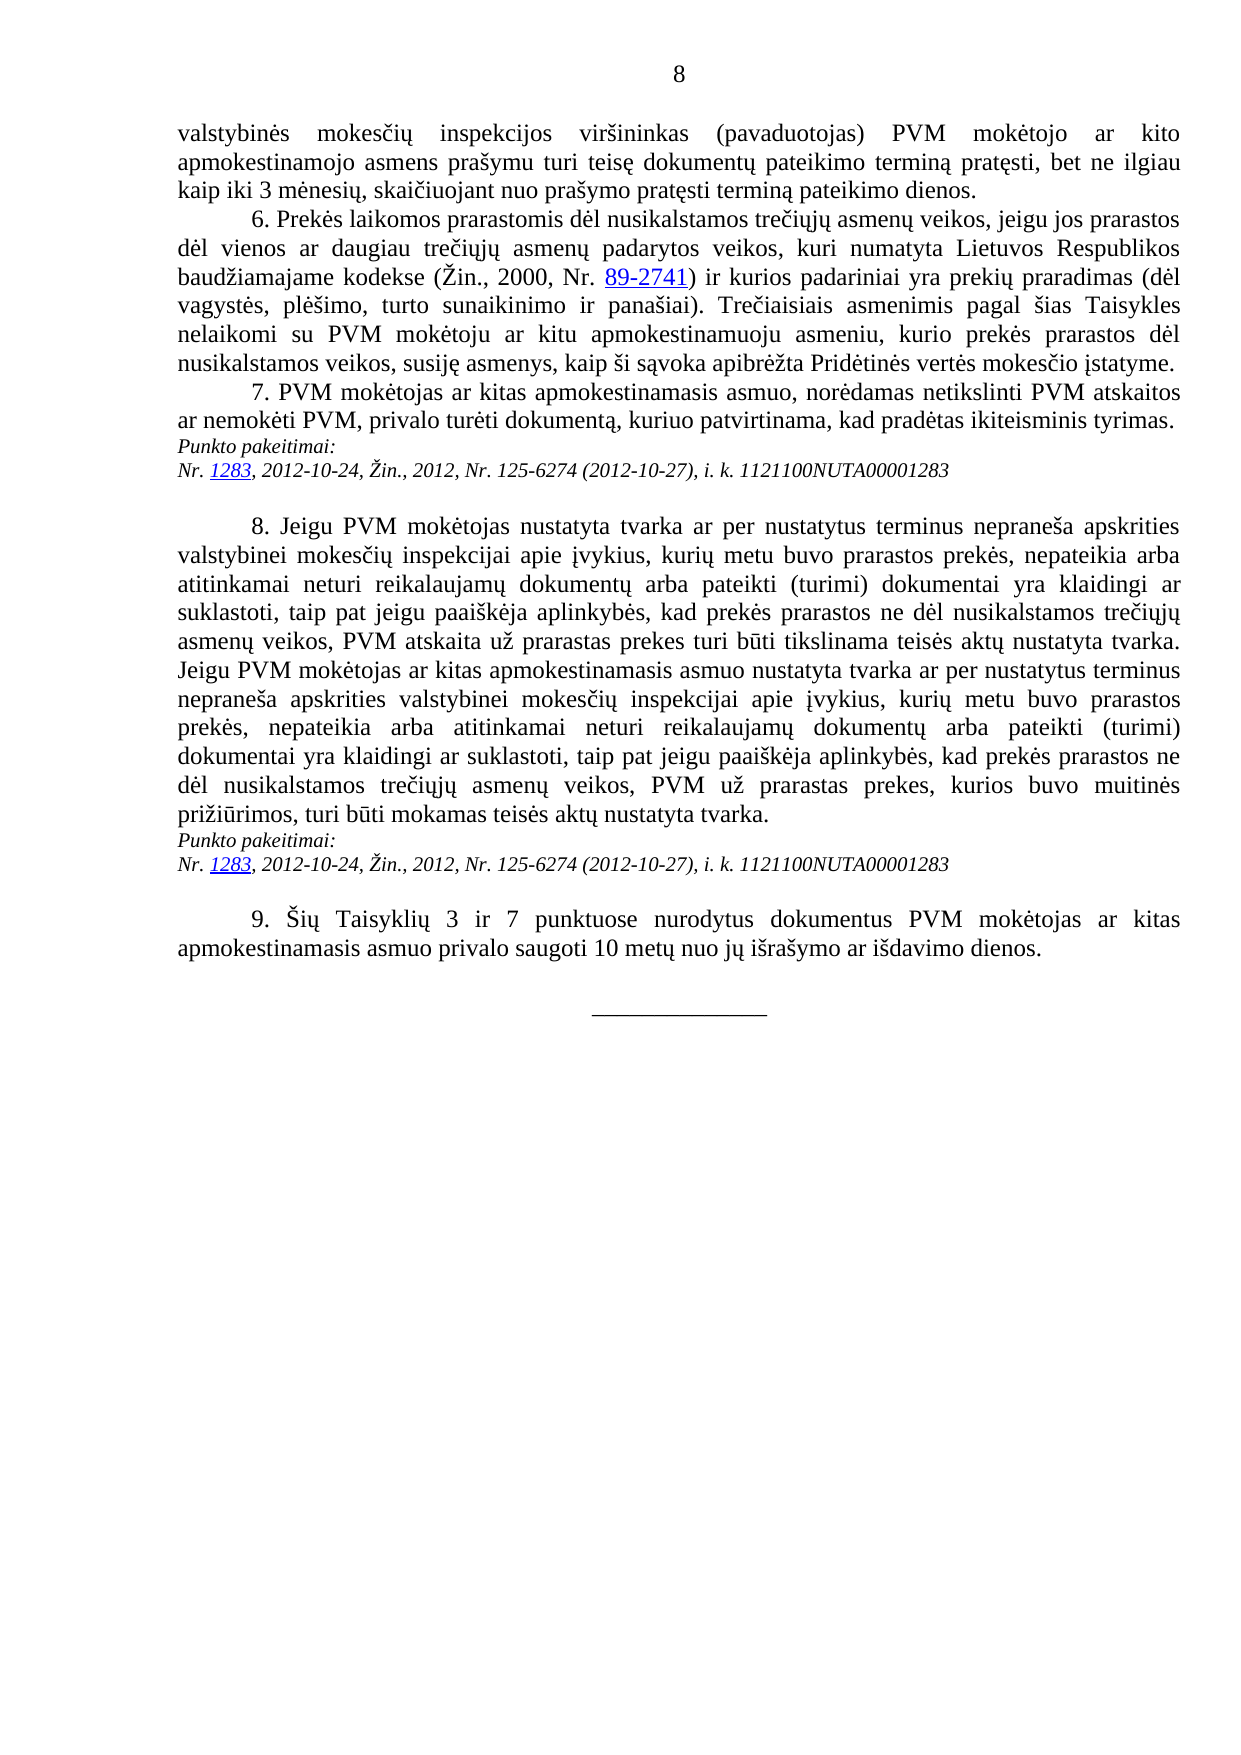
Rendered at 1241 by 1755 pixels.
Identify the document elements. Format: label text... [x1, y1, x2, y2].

text Punkto pakeitimai: [177, 434, 1181, 458]
text 8. Jeigu PVM mokėtojas nustatyta tvarka ar per nustatytus terminus nepraneša apskrities valstybinei mokesčių inspekcijai apie įvykius, kurių metu buvo prarastos prekės, nepateikia arba atitinkamai neturi reikalaujamų dokumentų arba pateikti (turimi) dokumentai yra klaidingi ar suklastoti, taip pat jeigu paaiškėja aplinkybės, kad prekės prarastos ne dėl nusikalstamos trečiųjų asmenų veikos, PVM atskaita už prarastas prekes turi būti tikslinama teisės aktų nustatyta tvarka. Jeigu PVM mokėtojas ar kitas apmokestinamasis asmuo nustatyta tvarka ar per nustatytus terminus nepraneša apskrities valstybinei mokesčių inspekcijai apie įvykius, kurių metu buvo prarastos prekės, nepateikia arba atitinkamai neturi reikalaujamų dokumentų arba pateikti (turimi) dokumentai yra klaidingi ar suklastoti, taip pat jeigu paaiškėja aplinkybės, kad prekės prarastos ne dėl nusikalstamos trečiųjų asmenų veikos, PVM už prarastas prekes, kurios buvo muitinės prižiūrimos, turi būti mokamas teisės aktų nustatyta tvarka. [177, 511, 1181, 827]
text Nr. 1283, 2012-10-24, Žin., 2012, Nr. 125-6274 (2012-10-27), i. k. 1121100NUTA00001283 [177, 852, 1181, 876]
text Punkto pakeitimai: [177, 827, 1181, 852]
text 7. PVM mokėtojas ar kitas apmokestinamasis asmuo, norėdamas netikslinti PVM atskaitos ar nemokėti PVM, privalo turėti dokumentą, kuriuo patvirtinama, kad pradėtas ikiteisminis tyrimas. [177, 377, 1181, 434]
text 9. Šių Taisyklių 3 ir 7 punktuose nurodytus dokumentus PVM mokėtojas ar kitas apmokestinamasis asmuo privalo saugoti 10 metų nuo jų išrašymo ar išdavimo dienos. [177, 904, 1181, 962]
text 6. Prekės laikomos prarastomis dėl nusikalstamos trečiųjų asmenų veikos, jeigu jos prarastos dėl vienos ar daugiau trečiųjų asmenų padarytos veikos, kuri numatyta Lietuvos Respublikos baudžiamajame kodekse (Žin., 2000, Nr. 89-2741) ir kurios padariniai yra prekių praradimas (dėl vagystės, plėšimo, turto sunaikinimo ir panašiai). Trečiaisiais asmenimis pagal šias Taisykles nelaikomi su PVM mokėtoju ar kitu apmokestinamuoju asmeniu, kurio prekės prarastos dėl nusikalstamos veikos, susiję asmenys, kaip ši sąvoka apibrėžta Pridėtinės vertės mokesčio įstatyme. [177, 204, 1181, 377]
text ______________ [177, 991, 1181, 1019]
text Nr. 1283, 2012-10-24, Žin., 2012, Nr. 125-6274 (2012-10-27), i. k. 1121100NUTA00001283 [177, 458, 1181, 482]
text valstybinės mokesčių inspekcijos viršininkas (pavaduotojas) PVM mokėtojo ar kito apmokestinamojo asmens prašymu turi teisę dokumentų pateikimo terminą pratęsti, bet ne ilgiau kaip iki 3 mėnesių, skaičiuojant nuo prašymo pratęsti terminą pateikimo dienos. [177, 118, 1181, 204]
